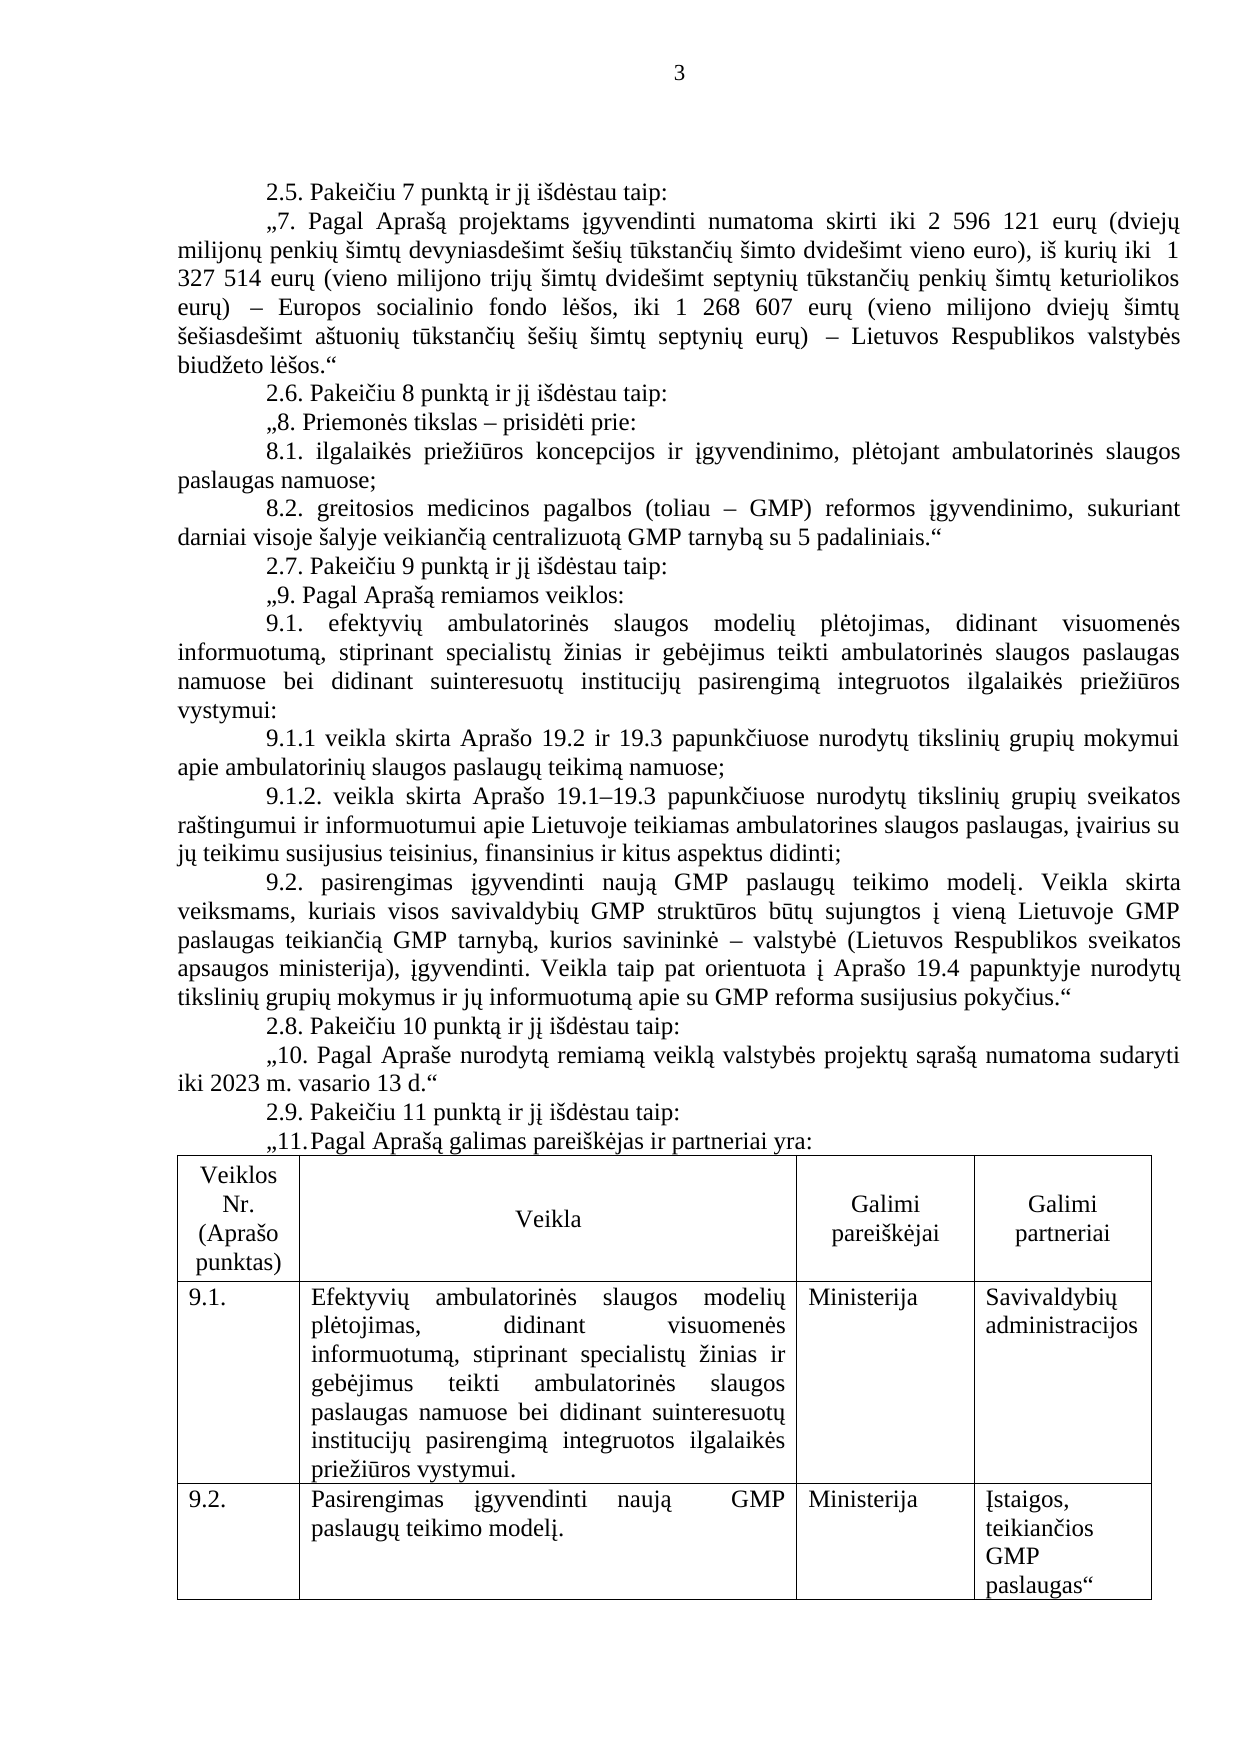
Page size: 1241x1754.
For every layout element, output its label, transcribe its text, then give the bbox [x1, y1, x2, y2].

text „8. Priemonės tikslas – prisidėti prie: [177, 407, 1181, 436]
text „11. Pagal Aprašą galimas pareiškėjas ir partneriai yra: [177, 1126, 1181, 1155]
table_cell Ministerija [797, 1484, 974, 1599]
table_header Galimi partneriai [975, 1156, 1151, 1281]
table_cell Įstaigos, teikiančios GMP paslaugas“ [975, 1484, 1151, 1599]
text 9.2. pasirengimas įgyvendinti naują GMP paslaugų teikimo modelį. Veikla skirta veiksmams, kuriais visos savivaldybių GMP struktūros būtų sujungtos į vieną Lietuvoje GMP paslaugas teikiančią GMP tarnybą, kurios savininkė – valstybė (Lietuvos Respublikos sveikatos apsaugos ministerija), įgyvendinti. Veikla taip pat orientuota į Aprašo 19.4 papunktyje nurodytų tikslinių grupių mokymus ir jų informuotumą apie su GMP reforma susijusius pokyčius.“ [177, 867, 1181, 1011]
text 2.5. Pakeičiu 7 punktą ir jį išdėstau taip: [177, 177, 1181, 206]
table_cell Efektyvių ambulatorinės slaugos modelių plėtojimas, didinant visuomenės informuotumą, stiprinant specialistų žinias ir gebėjimus teikti ambulatorinės slaugos paslaugas namuose bei didinant suinteresuotų institucijų pasirengimą integruotos ilgalaikės priežiūros vystymui. [300, 1282, 796, 1483]
table_cell Pasirengimas įgyvendinti naują GMP paslaugų teikimo modelį. [300, 1484, 796, 1599]
table_cell 9.1. [178, 1282, 299, 1483]
table_cell Ministerija [797, 1282, 974, 1483]
text 9.1.2. veikla skirta Aprašo 19.1–19.3 papunkčiuose nurodytų tikslinių grupių sveikatos raštingumui ir informuotumui apie Lietuvoje teikiamas ambulatorines slaugos paslaugas, įvairius su jų teikimu susijusius teisinius, finansinius ir kitus aspektus didinti; [177, 781, 1181, 867]
text 2.6. Pakeičiu 8 punktą ir jį išdėstau taip: [177, 378, 1181, 407]
text 2.7. Pakeičiu 9 punktą ir jį išdėstau taip: [177, 551, 1181, 580]
text 9.1. efektyvių ambulatorinės slaugos modelių plėtojimas, didinant visuomenės informuotumą, stiprinant specialistų žinias ir gebėjimus teikti ambulatorinės slaugos paslaugas namuose bei didinant suinteresuotų institucijų pasirengimą integruotos ilgalaikės priežiūros vystymui: [177, 608, 1181, 723]
table_header Veiklos Nr. (Aprašo punktas) [178, 1156, 299, 1281]
table_cell 9.2. [178, 1484, 299, 1599]
table_header Veikla [300, 1156, 796, 1281]
text 9.1.1 veikla skirta Aprašo 19.2 ir 19.3 papunkčiuose nurodytų tikslinių grupių mokymui apie ambulatorinių slaugos paslaugų teikimą namuose; [177, 723, 1181, 781]
table_header Galimi pareiškėjai [797, 1156, 974, 1281]
subtitle 2.9. Pakeičiu 11 punktą ir jį išdėstau taip: [177, 1097, 1181, 1126]
table_cell Savivaldybių administracijos [975, 1282, 1151, 1483]
text „9. Pagal Aprašą remiamos veiklos: [177, 580, 1181, 608]
text 2.8. Pakeičiu 10 punktą ir jį išdėstau taip: [177, 1011, 1181, 1040]
text 8.2. greitosios medicinos pagalbos (toliau – GMP) reformos įgyvendinimo, sukuriant darniai visoje šalyje veikiančią centralizuotą GMP tarnybą su 5 padaliniais.“ [177, 493, 1181, 551]
text „7. Pagal Aprašą projektams įgyvendinti numatoma skirti iki 2 596 121 eurų (dviejų milijonų penkių šimtų devyniasdešimt šešių tūkstančių šimto dvidešimt vieno euro), iš kurių iki 1 327 514 eurų (vieno milijono trijų šimtų dvidešimt septynių tūkstančių penkių šimtų keturiolikos eurų) – Europos socialinio fondo lėšos, iki 1 268 607 eurų (vieno milijono dviejų šimtų šešiasdešimt aštuonių tūkstančių šešių šimtų septynių eurų) – Lietuvos Respublikos valstybės biudžeto lėšos.“ [177, 206, 1181, 378]
text 8.1. ilgalaikės priežiūros koncepcijos ir įgyvendinimo, plėtojant ambulatorinės slaugos paslaugas namuose; [177, 436, 1181, 493]
text „10. Pagal Apraše nurodytą remiamą veiklą valstybės projektų sąrašą numatoma sudaryti iki 2023 m. vasario 13 d.“ [177, 1040, 1181, 1097]
